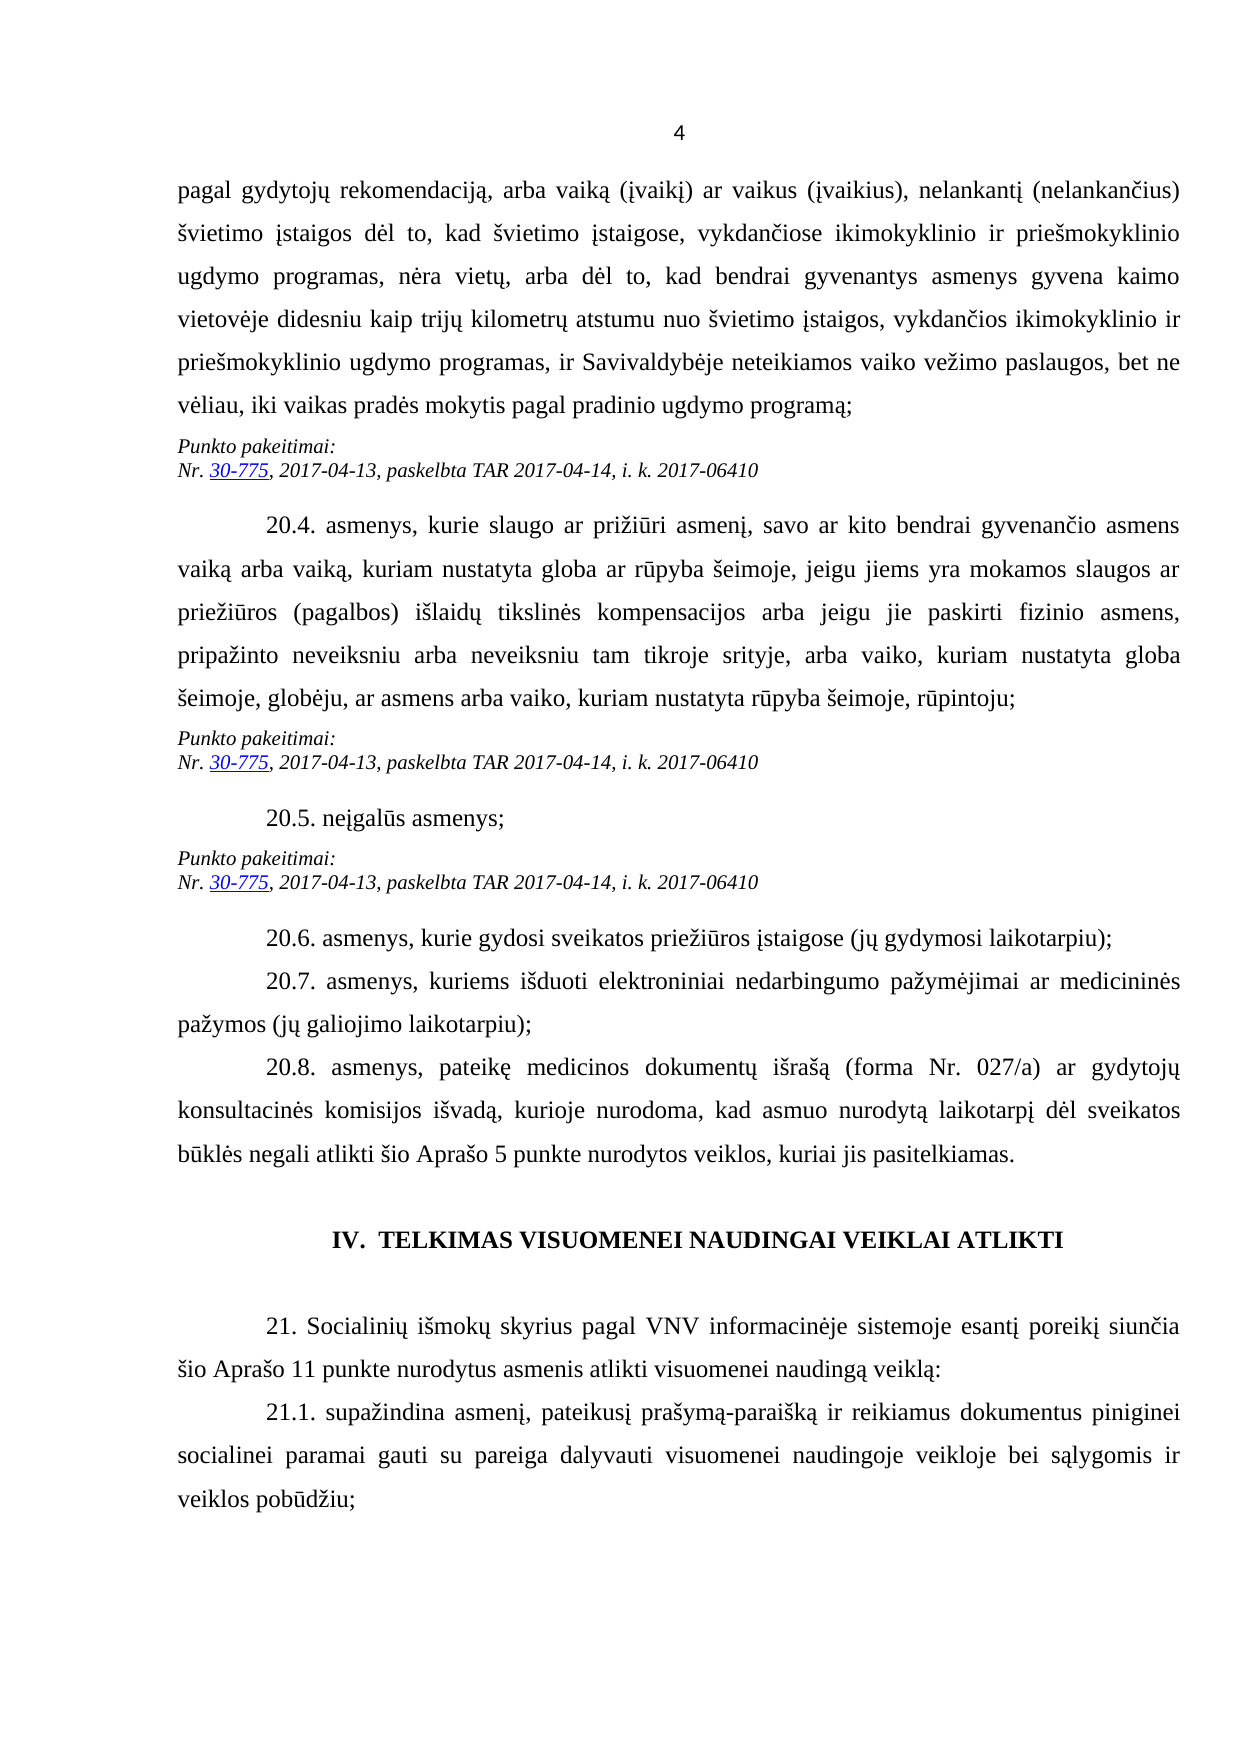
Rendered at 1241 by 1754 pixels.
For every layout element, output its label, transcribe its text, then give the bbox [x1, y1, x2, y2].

text 20.6. asmenys, kurie gydosi sveikatos priežiūros įstaigose (jų gydymosi laikotarpiu); [177, 923, 1181, 952]
text Nr. 30-775, 2017-04-13, paskelbta TAR 2017-04-14, i. k. 2017-06410 [177, 458, 1181, 482]
text IV. TELKIMAS VISUOMENEI NAUDINGAI VEIKLAI ATLIKTI [215, 1225, 1181, 1254]
text Punkto pakeitimai: [177, 726, 1181, 750]
text 20.8. asmenys, pateikę medicinos dokumentų išrašą (forma Nr. 027/a) ar gydytojų konsultacinės komisijos išvadą, kurioje nurodoma, kad asmuo nurodytą laikotarpį dėl sveikatos būklės negali atlikti šio Aprašo 5 punkte nurodytos veiklos, kuriai jis pasitelkiamas. [177, 1052, 1181, 1167]
text 21. Socialinių išmokų skyrius pagal VNV informacinėje sistemoje esantį poreikį siunčia šio Aprašo 11 punkte nurodytus asmenis atlikti visuomenei naudingą veiklą: [177, 1311, 1181, 1383]
text 20.4. asmenys, kurie slaugo ar prižiūri asmenį, savo ar kito bendrai gyvenančio asmens vaiką arba vaiką, kuriam nustatyta globa ar rūpyba šeimoje, jeigu jiems yra mokamos slaugos ar priežiūros (pagalbos) išlaidų tikslinės kompensacijos arba jeigu jie paskirti fizinio asmens, pripažinto neveiksniu arba neveiksniu tam tikroje srityje, arba vaiko, kuriam nustatyta globa šeimoje, globėju, ar asmens arba vaiko, kuriam nustatyta rūpyba šeimoje, rūpintoju; [177, 511, 1181, 712]
text Punkto pakeitimai: [177, 846, 1181, 870]
text Punkto pakeitimai: [177, 434, 1181, 458]
text Nr. 30-775, 2017-04-13, paskelbta TAR 2017-04-14, i. k. 2017-06410 [177, 750, 1181, 774]
text pagal gydytojų rekomendaciją, arba vaiką (įvaikį) ar vaikus (įvaikius), nelankantį (nelankančius) švietimo įstaigos dėl to, kad švietimo įstaigose, vykdančiose ikimokyklinio ir priešmokyklinio ugdymo programas, nėra vietų, arba dėl to, kad bendrai gyvenantys asmenys gyvena kaimo vietovėje didesniu kaip trijų kilometrų atstumu nuo švietimo įstaigos, vykdančios ikimokyklinio ir priešmokyklinio ugdymo programas, ir Savivaldybėje neteikiamos vaiko vežimo paslaugos, bet ne vėliau, iki vaikas pradės mokytis pagal pradinio ugdymo programą; [177, 175, 1181, 419]
text 21.1. supažindina asmenį, pateikusį prašymą-paraišką ir reikiamus dokumentus piniginei socialinei paramai gauti su pareiga dalyvauti visuomenei naudingoje veikloje bei sąlygomis ir veiklos pobūdžiu; [177, 1397, 1181, 1512]
text 20.7. asmenys, kuriems išduoti elektroniniai nedarbingumo pažymėjimai ar medicininės pažymos (jų galiojimo laikotarpiu); [177, 966, 1181, 1038]
text Nr. 30-775, 2017-04-13, paskelbta TAR 2017-04-14, i. k. 2017-06410 [177, 870, 1181, 894]
text 20.5. neįgalūs asmenys; [177, 803, 1181, 832]
